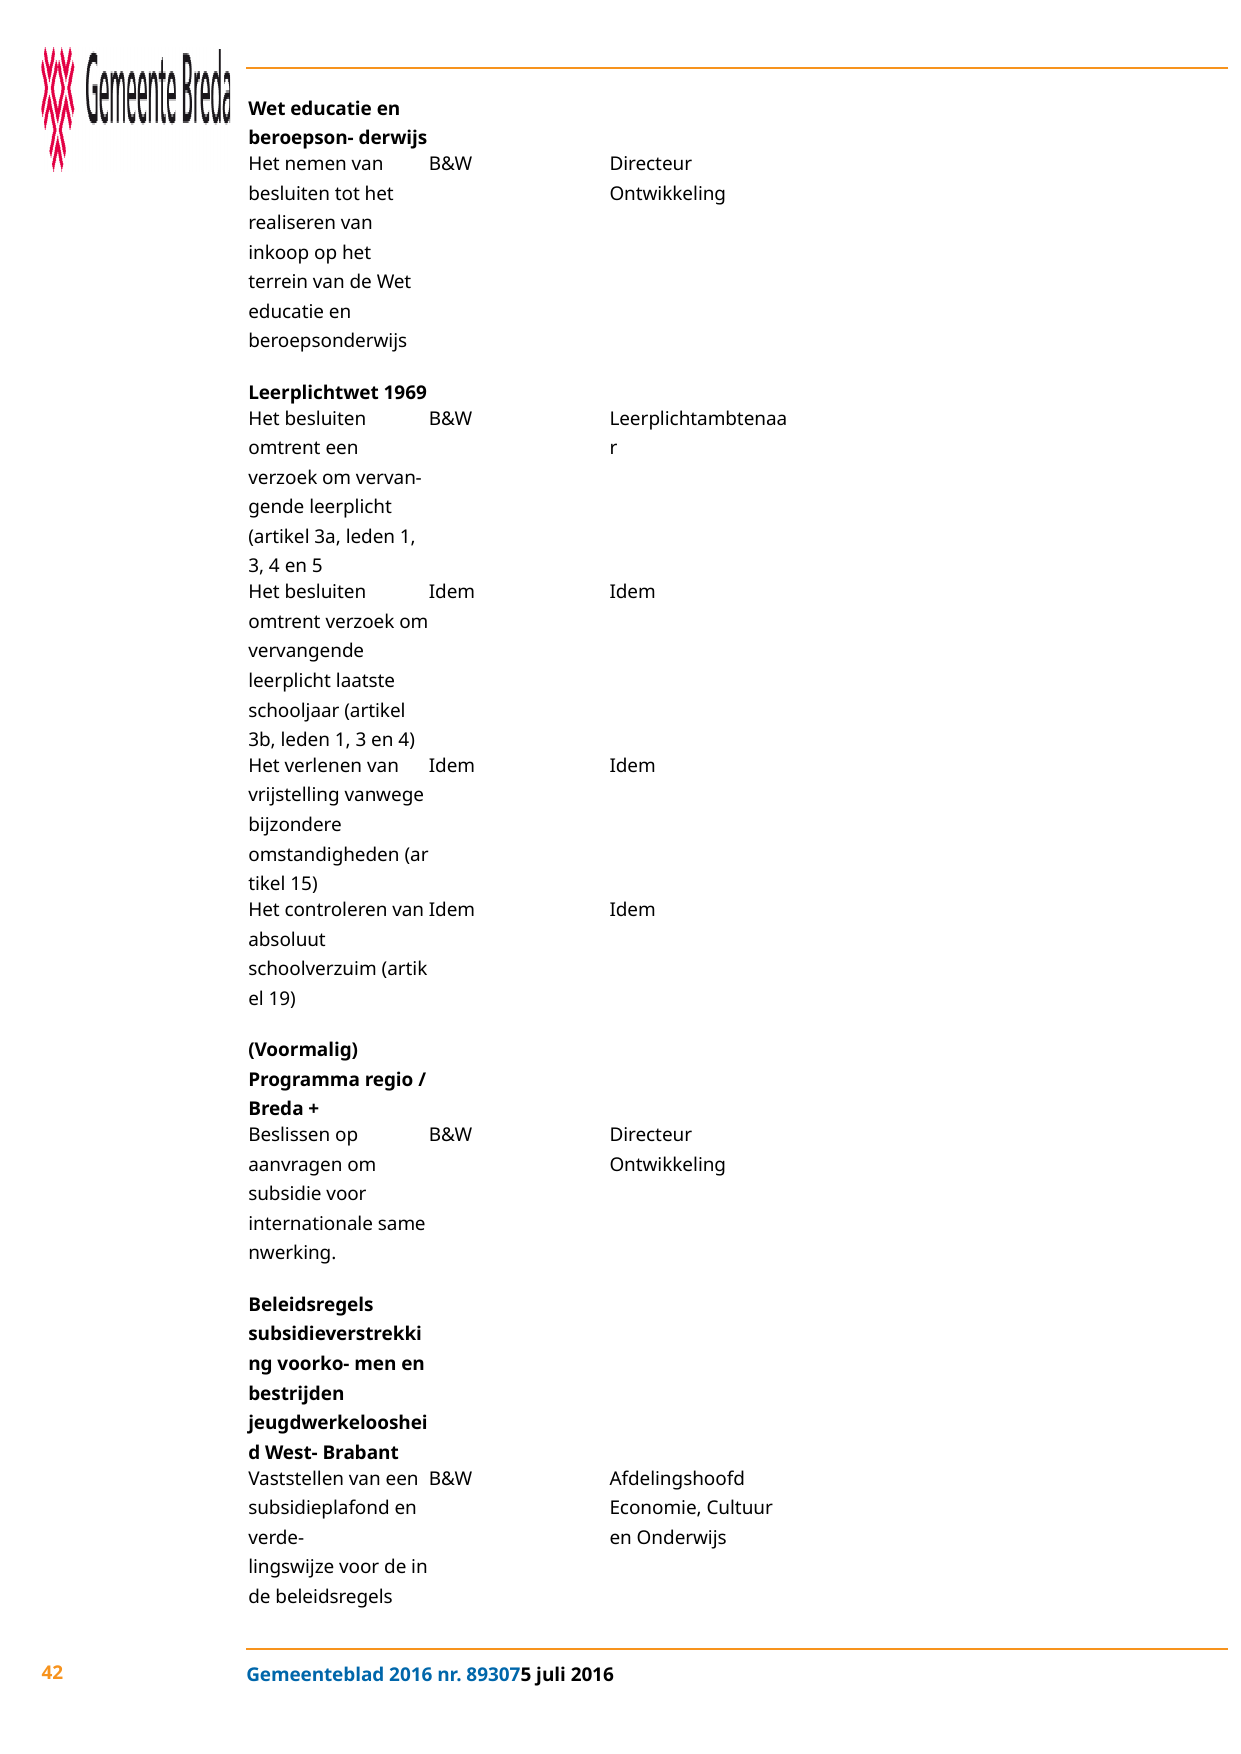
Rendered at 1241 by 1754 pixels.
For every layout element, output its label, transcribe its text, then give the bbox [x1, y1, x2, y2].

table_cell Het verlenen van vrijstelling vanwege bijzondere omstandigheden (artikel 15) [248, 752, 429, 896]
table_cell [609, 1265, 790, 1291]
table_cell [790, 896, 971, 1011]
table_cell [609, 1036, 790, 1121]
table_cell Directeur Ontwikkeling [609, 150, 790, 353]
table_cell [248, 1265, 429, 1291]
table_cell [429, 1265, 609, 1291]
table_cell B&W [429, 1121, 609, 1265]
table_cell [429, 353, 609, 379]
table_cell [790, 353, 971, 379]
table_cell [790, 379, 971, 405]
table_cell Beslissen op aanvragen om subsidie voor internationale samenwerking. [248, 1121, 429, 1265]
table_cell [609, 95, 790, 150]
table_cell [790, 1036, 971, 1121]
table_cell Idem [429, 579, 609, 752]
table_cell [790, 150, 971, 353]
table_cell Het controleren van absoluut schoolverzuim (artikel 19) [248, 896, 429, 1011]
table_cell Idem [609, 579, 790, 752]
table_cell Idem [429, 752, 609, 896]
table_cell [429, 379, 609, 405]
table_cell Het nemen van besluiten tot het realiseren van inkoop op het terrein van de Wet educatie en beroepsonderwijs [248, 150, 429, 353]
table_cell (Voormalig) Programma regio / Breda + [248, 1036, 429, 1121]
picture [41, 47, 231, 172]
table_cell [790, 95, 971, 150]
table_cell Het besluiten omtrent een verzoek om vervan- gende leerplicht (artikel 3a, leden 1, 3, 4 en 5 [248, 405, 429, 578]
table_cell Leerplichtambtenaar [609, 405, 790, 578]
table_cell B&W [429, 150, 609, 353]
table_cell [609, 379, 790, 405]
table_cell [790, 405, 971, 578]
table_cell Het besluiten omtrent verzoek om vervangende leerplicht laatste schooljaar (artikel 3b, leden 1, 3 en 4) [248, 579, 429, 752]
table_cell [790, 1265, 971, 1291]
table_cell Leerplichtwet 1969 [248, 379, 429, 405]
table_cell [790, 1011, 971, 1036]
table_cell [248, 353, 429, 379]
table_cell [790, 1465, 971, 1609]
table_cell [429, 95, 609, 150]
table_cell [790, 579, 971, 752]
table_cell Afdelingshoofd Economie, Cultuur en Onderwijs [609, 1465, 790, 1609]
table_cell B&W [429, 405, 609, 578]
table_cell [790, 752, 971, 896]
table_cell [609, 353, 790, 379]
table_cell Vaststellen van een subsidieplafond en verde- lingswijze voor de in de beleidsregels [248, 1465, 429, 1609]
table_cell [790, 1291, 971, 1465]
table_cell [429, 1036, 609, 1121]
table_cell Beleidsregels subsidieverstrekking voorko- men en bestrijden jeugdwerkeloosheid West- Brabant [248, 1291, 429, 1465]
table_cell [609, 1011, 790, 1036]
table_cell Idem [609, 896, 790, 1011]
table_cell [609, 1291, 790, 1465]
table_cell Directeur Ontwikkeling [609, 1121, 790, 1265]
table_cell Wet educatie en beroepson- derwijs [248, 95, 429, 150]
table_cell [248, 1011, 429, 1036]
table_cell Idem [609, 752, 790, 896]
table_cell [790, 1121, 971, 1265]
table_cell [429, 1011, 609, 1036]
table_cell [429, 1291, 609, 1465]
table_cell Idem [429, 896, 609, 1011]
table_cell B&W [429, 1465, 609, 1609]
